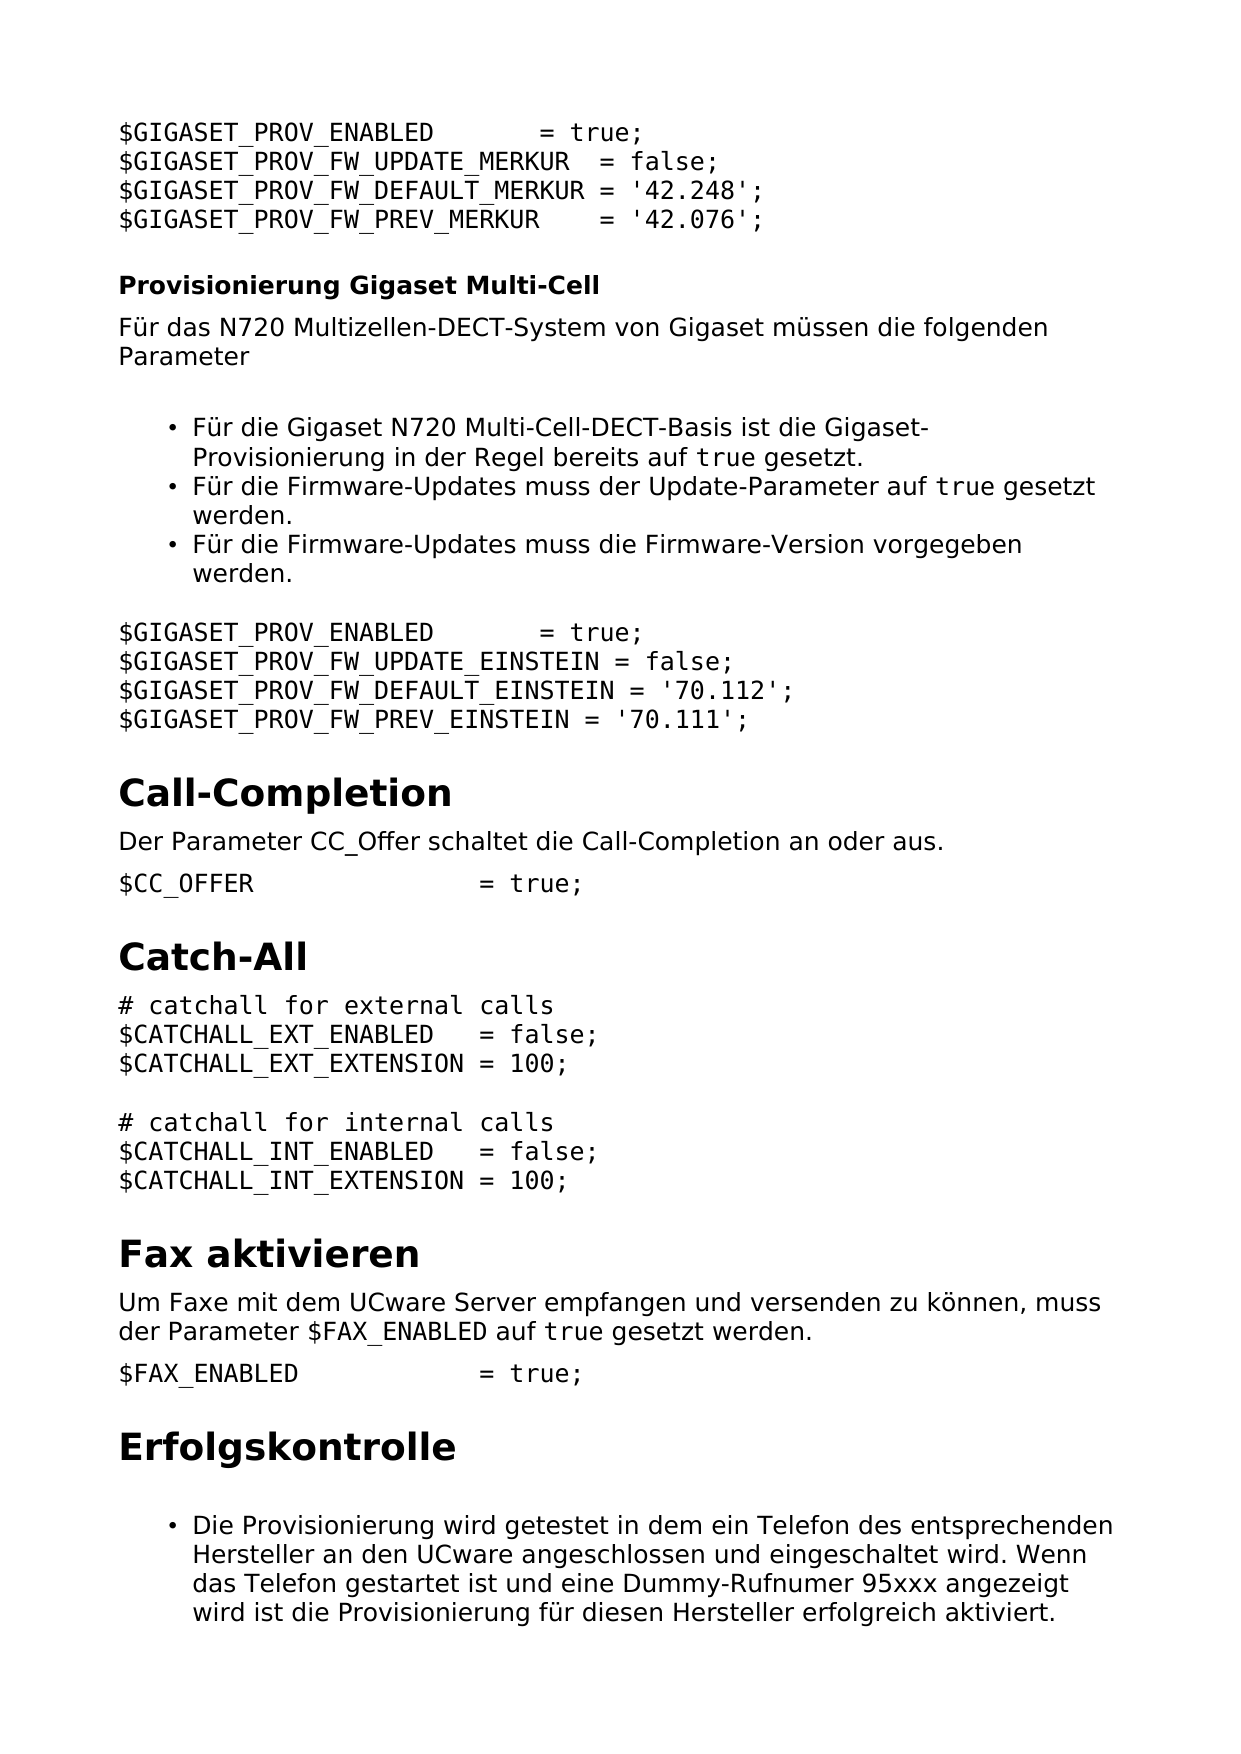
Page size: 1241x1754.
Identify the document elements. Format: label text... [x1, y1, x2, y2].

subtitle Call-Completion [118, 771, 1122, 815]
text $CC_OFFER = true; [118, 869, 1122, 898]
subtitle Catch-All [118, 935, 1122, 979]
list Für die Firmware-Updates muss die Firmware-Version vorgegeben werden. [177, 530, 1122, 588]
text Um Faxe mit dem UCware Server empfangen und versenden zu können, muss der Parameter $FAX_ENABLED auf true gesetzt werden. [118, 1288, 1122, 1347]
list Für die Gigaset N720 Multi-Cell-DECT-Basis ist die Gigaset-Provisionierung in der Regel bereits auf true gesetzt. [177, 413, 1122, 472]
subtitle Provisionierung Gigaset Multi-Cell [118, 272, 1122, 301]
text $FAX_ENABLED = true; [118, 1359, 1122, 1388]
text # catchall for external calls $CATCHALL_EXT_ENABLED = false; $CATCHALL_EXT_EXTENSION = 100; # catchall for internal calls $CATCHALL_INT_ENABLED = false; $CATCHALL_INT_EXTENSION = 100; [118, 991, 1122, 1196]
text $GIGASET_PROV_ENABLED = true; $GIGASET_PROV_FW_UPDATE_MERKUR = false; $GIGASET_PROV_FW_DEFAULT_MERKUR = '42.248'; $GIGASET_PROV_FW_PREV_MERKUR = '42.076'; [118, 118, 1122, 235]
subtitle Erfolgskontrolle [118, 1425, 1122, 1469]
text $GIGASET_PROV_ENABLED = true; $GIGASET_PROV_FW_UPDATE_EINSTEIN = false; $GIGASET_PROV_FW_DEFAULT_EINSTEIN = '70.112'; $GIGASET_PROV_FW_PREV_EINSTEIN = '70.111'; [118, 618, 1122, 735]
list Für die Firmware-Updates muss der Update-Parameter auf true gesetzt werden. [177, 472, 1122, 530]
text Der Parameter CC_Offer schaltet die Call-Completion an oder aus. [118, 828, 1122, 857]
text Für das N720 Multizellen-DECT-System von Gigaset müssen die folgenden Parameter [118, 313, 1122, 372]
subtitle Fax aktivieren [118, 1232, 1122, 1276]
list Die Provisionierung wird getestet in dem ein Telefon des entsprechenden Hersteller an den UCware angeschlossen und eingeschaltet wird. Wenn das Telefon gestartet ist und eine Dummy-Rufnumer 95xxx angezeigt wird ist die Provisionierung für diesen Hersteller erfolgreich aktiviert. [177, 1511, 1122, 1627]
